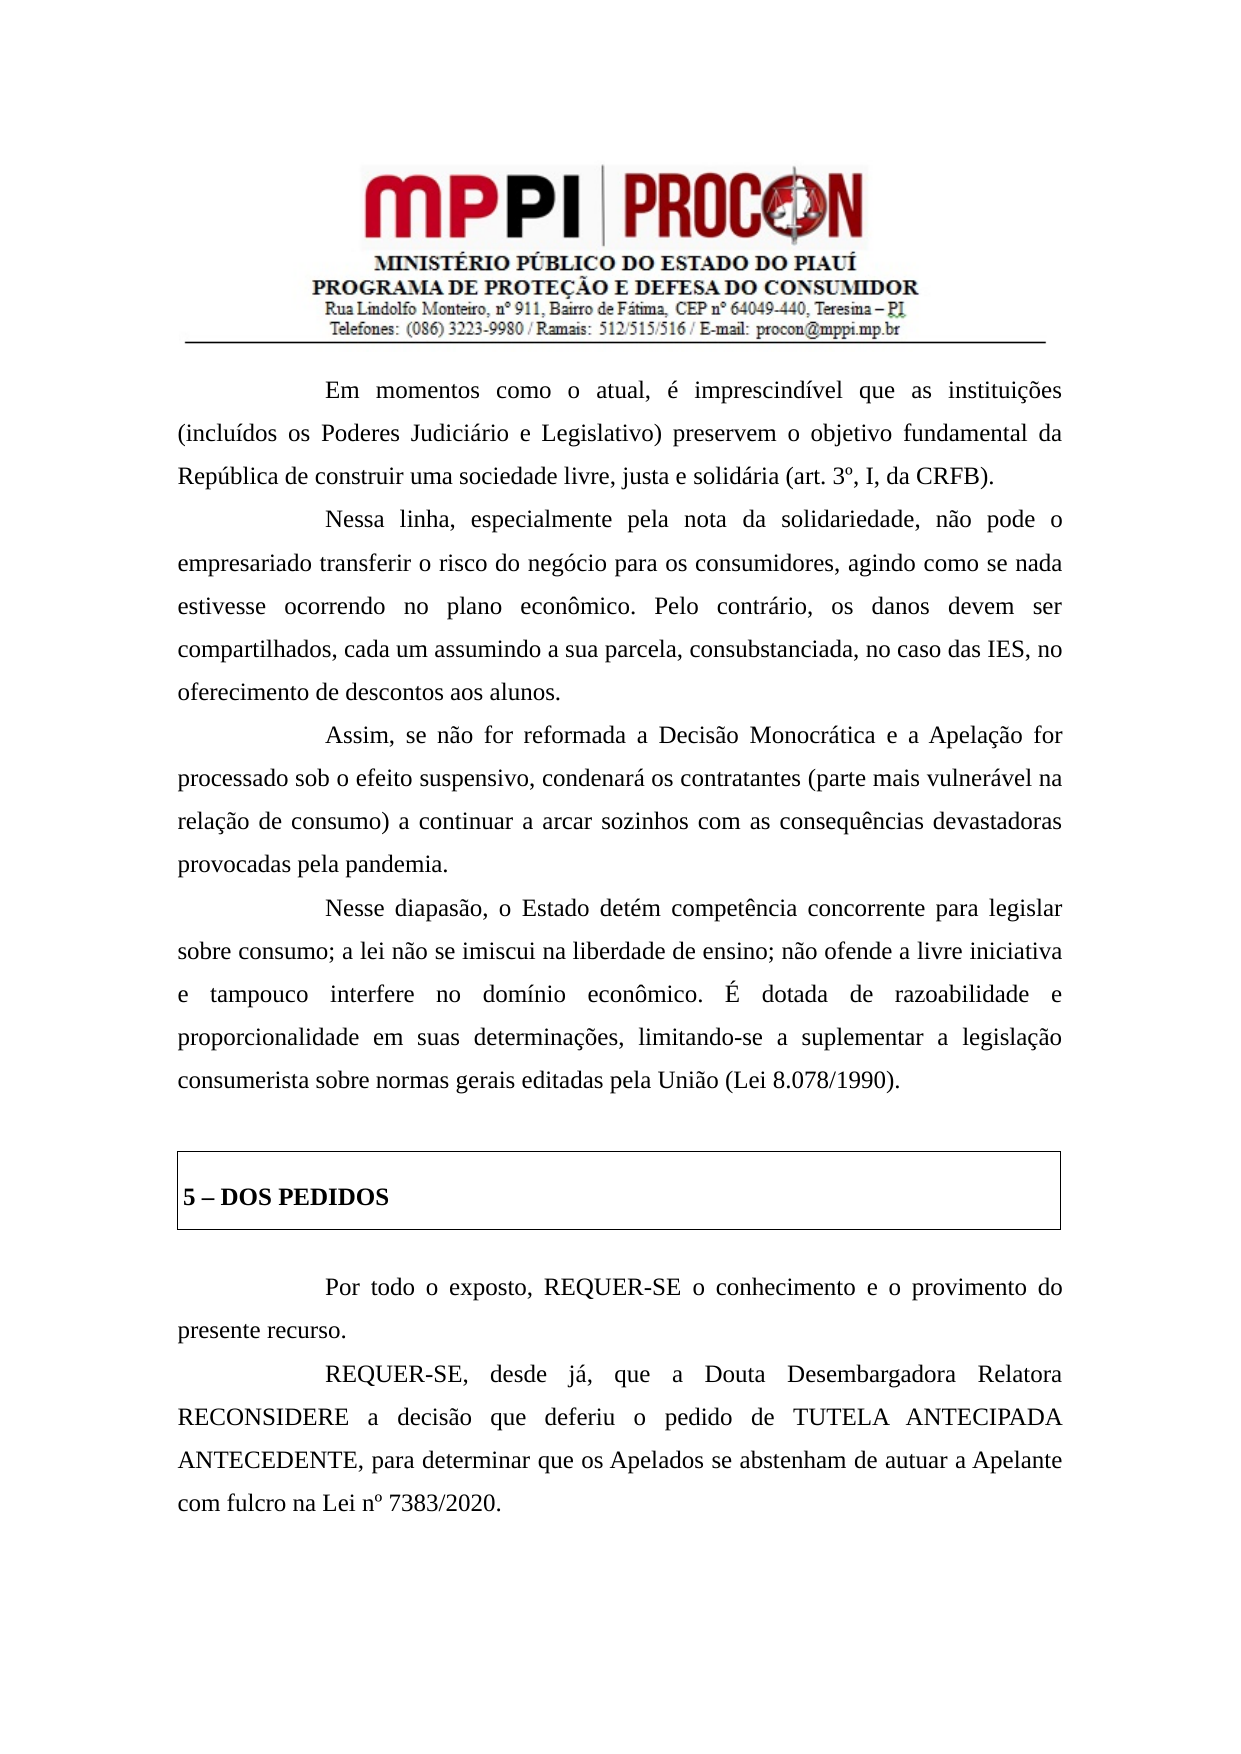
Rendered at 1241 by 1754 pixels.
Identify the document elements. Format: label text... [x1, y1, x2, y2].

table_header 5 – DOS PEDIDOS [178, 1152, 1060, 1229]
text REQUER-SE, desde já, que a Douta Desembargadora Relatora RECONSIDERE a decisão que deferiu o pedido de TUTELA ANTECIPADA ANTECEDENTE, para determinar que os Apelados se abstenham de autuar a Apelante com fulcro na Lei nº 7383/2020. [177, 1359, 1063, 1517]
text Nesse diapasão, o Estado detém competência concorrente para legislar sobre consumo; a lei não se imiscui na liberdade de ensino; não ofende a livre iniciativa e tampouco interfere no domínio econômico. É dotada de razoabilidade e proporcionalidade em suas determinações, limitando-se a suplementar a legislação consumerista sobre normas gerais editadas pela União (Lei 8.078/1990). [177, 893, 1063, 1094]
text Em momentos como o atual, é imprescindível que as instituições (incluídos os Poderes Judiciário e Legislativo) preservem o objetivo fundamental da República de construir uma sociedade livre, justa e solidária (art. 3º, I, da CRFB). [177, 375, 1063, 490]
text Por todo o exposto, REQUER-SE o conhecimento e o provimento do presente recurso. [177, 1272, 1063, 1344]
picture [178, 149, 1062, 352]
text Assim, se não for reformada a Decisão Monocrática e a Apelação for processado sob o efeito suspensivo, condenará os contratantes (parte mais vulnerável na relação de consumo) a continuar a arcar sozinhos com as consequências devastadoras provocadas pela pandemia. [177, 720, 1063, 878]
text Nessa linha, especialmente pela nota da solidariedade, não pode o empresariado transferir o risco do negócio para os consumidores, agindo como se nada estivesse ocorrendo no plano econômico. Pelo contrário, os danos devem ser compartilhados, cada um assumindo a sua parcela, consubstanciada, no caso das IES, no oferecimento de descontos aos alunos. [177, 504, 1063, 706]
